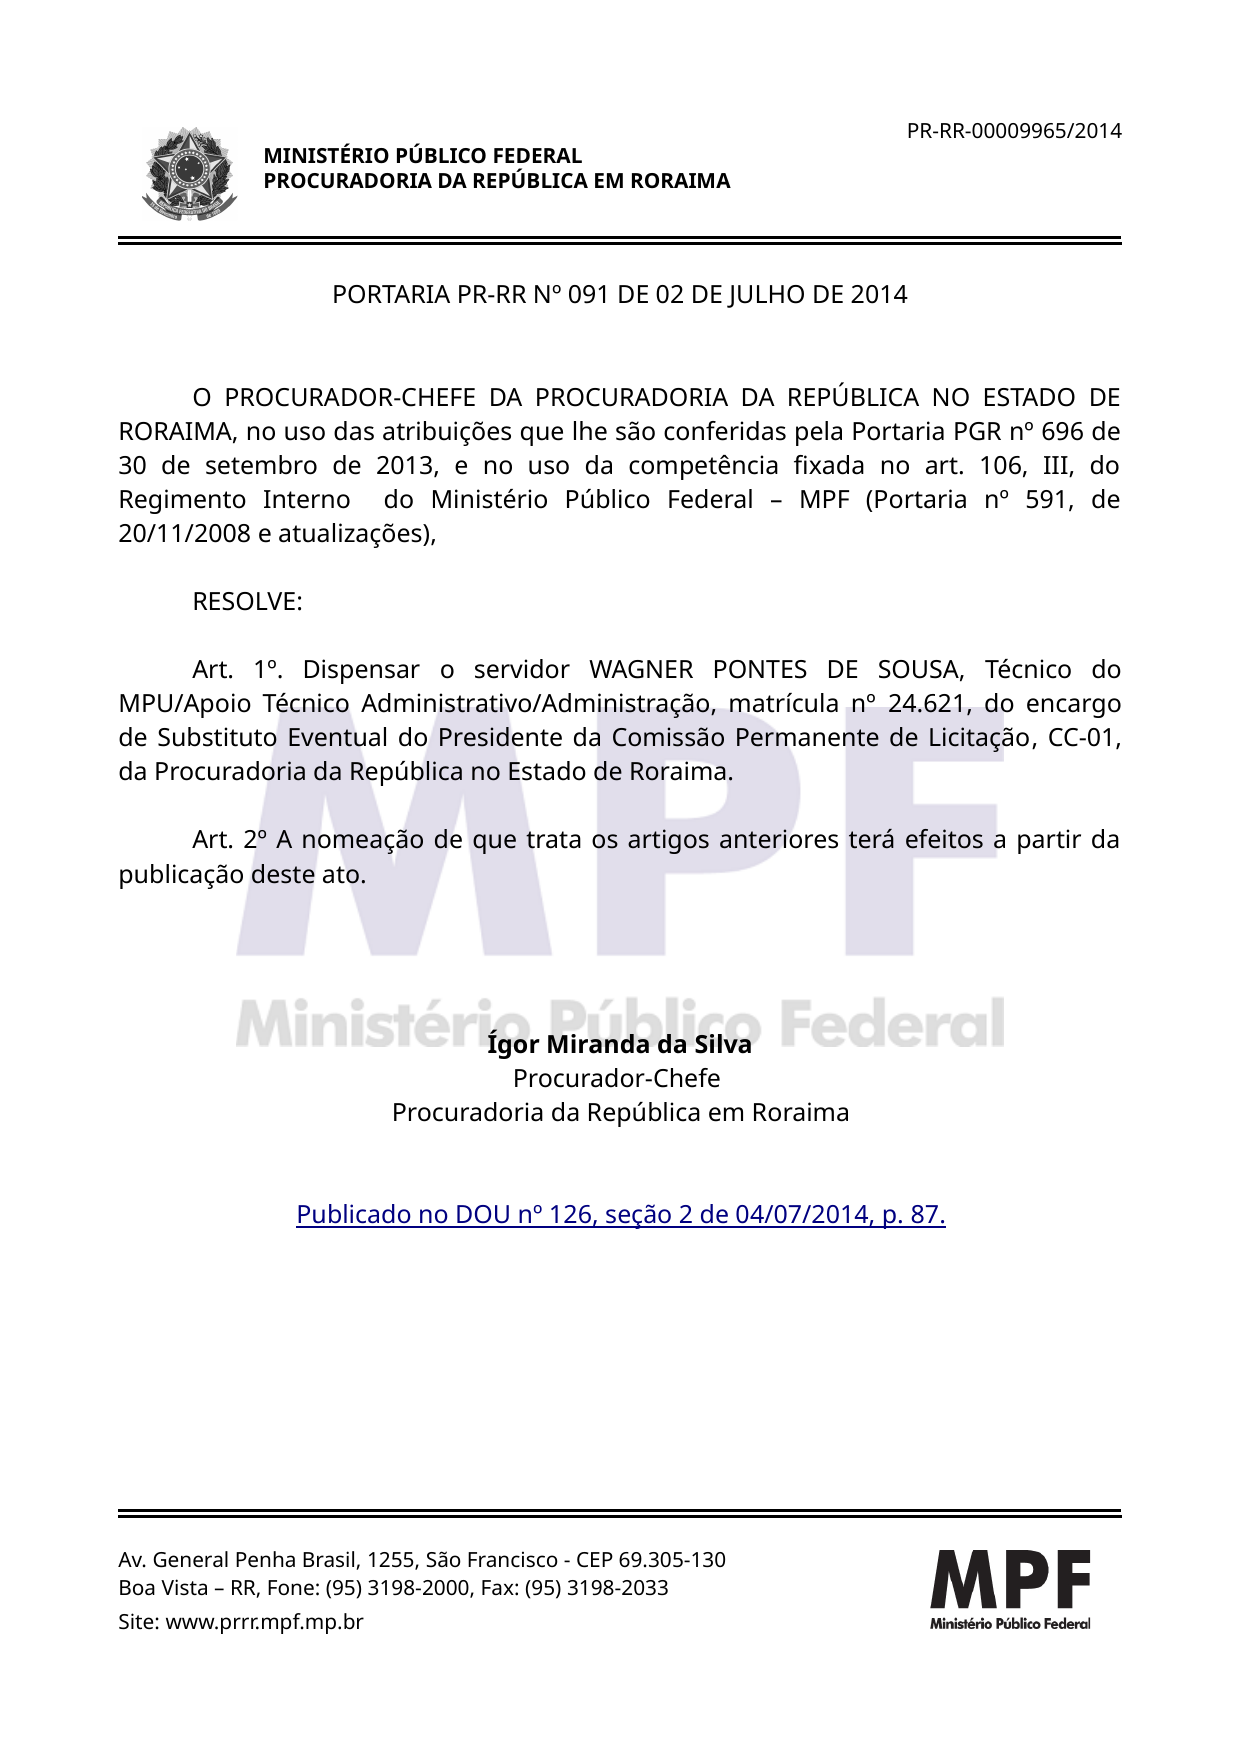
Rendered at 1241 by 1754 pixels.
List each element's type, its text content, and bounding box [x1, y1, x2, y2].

text O PROCURADOR-CHEFE DA PROCURADORIA DA REPÚBLICA NO ESTADO DE RORAIMA, no uso das atribuições que lhe são conferidas pela Portaria PGR nº 696 de 30 de setembro de 2013, e no uso da competência fixada no art. 106, III, do Regimento Interno do Ministério Público Federal – MPF (Portaria nº 591, de 20/11/2008 e atualizações), [118, 379, 1122, 550]
text MINISTÉRIO PÚBLICO FEDERAL PROCURADORIA DA REPÚBLICA EM RORAIMA [239, 143, 1122, 193]
picture [236, 890, 1004, 1027]
text Procuradoria da República em Roraima [118, 1095, 1122, 1129]
text Art. 1º. Dispensar o servidor WAGNER PONTES DE SOUSA, Técnico do MPU/Apoio Técnico Administrativo/Administração, matrícula nº 24.621, do encargo de Substituto Eventual do Presidente da Comissão Permanente de Licitação, CC-01, da Procuradoria da República no Estado de Roraima. [118, 652, 1122, 788]
picture [930, 1550, 1091, 1629]
text RESOLVE: [118, 584, 1122, 618]
picture [142, 127, 238, 221]
text PORTARIA PR-RR Nº 091 DE 02 DE JULHO DE 2014 [118, 277, 1122, 311]
text Procurador-Chefe [118, 1061, 1122, 1095]
text PR-RR-00009965/2014 [192, 118, 1122, 143]
text Ígor Miranda da Silva [118, 1027, 1122, 1061]
picture [236, 788, 1004, 822]
text Publicado no DOU nº 126, seção 2 de 04/07/2014, p. 87. [118, 1197, 1122, 1231]
text Art. 2º A nomeação de que trata os artigos anteriores terá efeitos a partir da publicação deste ato. [118, 822, 1122, 890]
